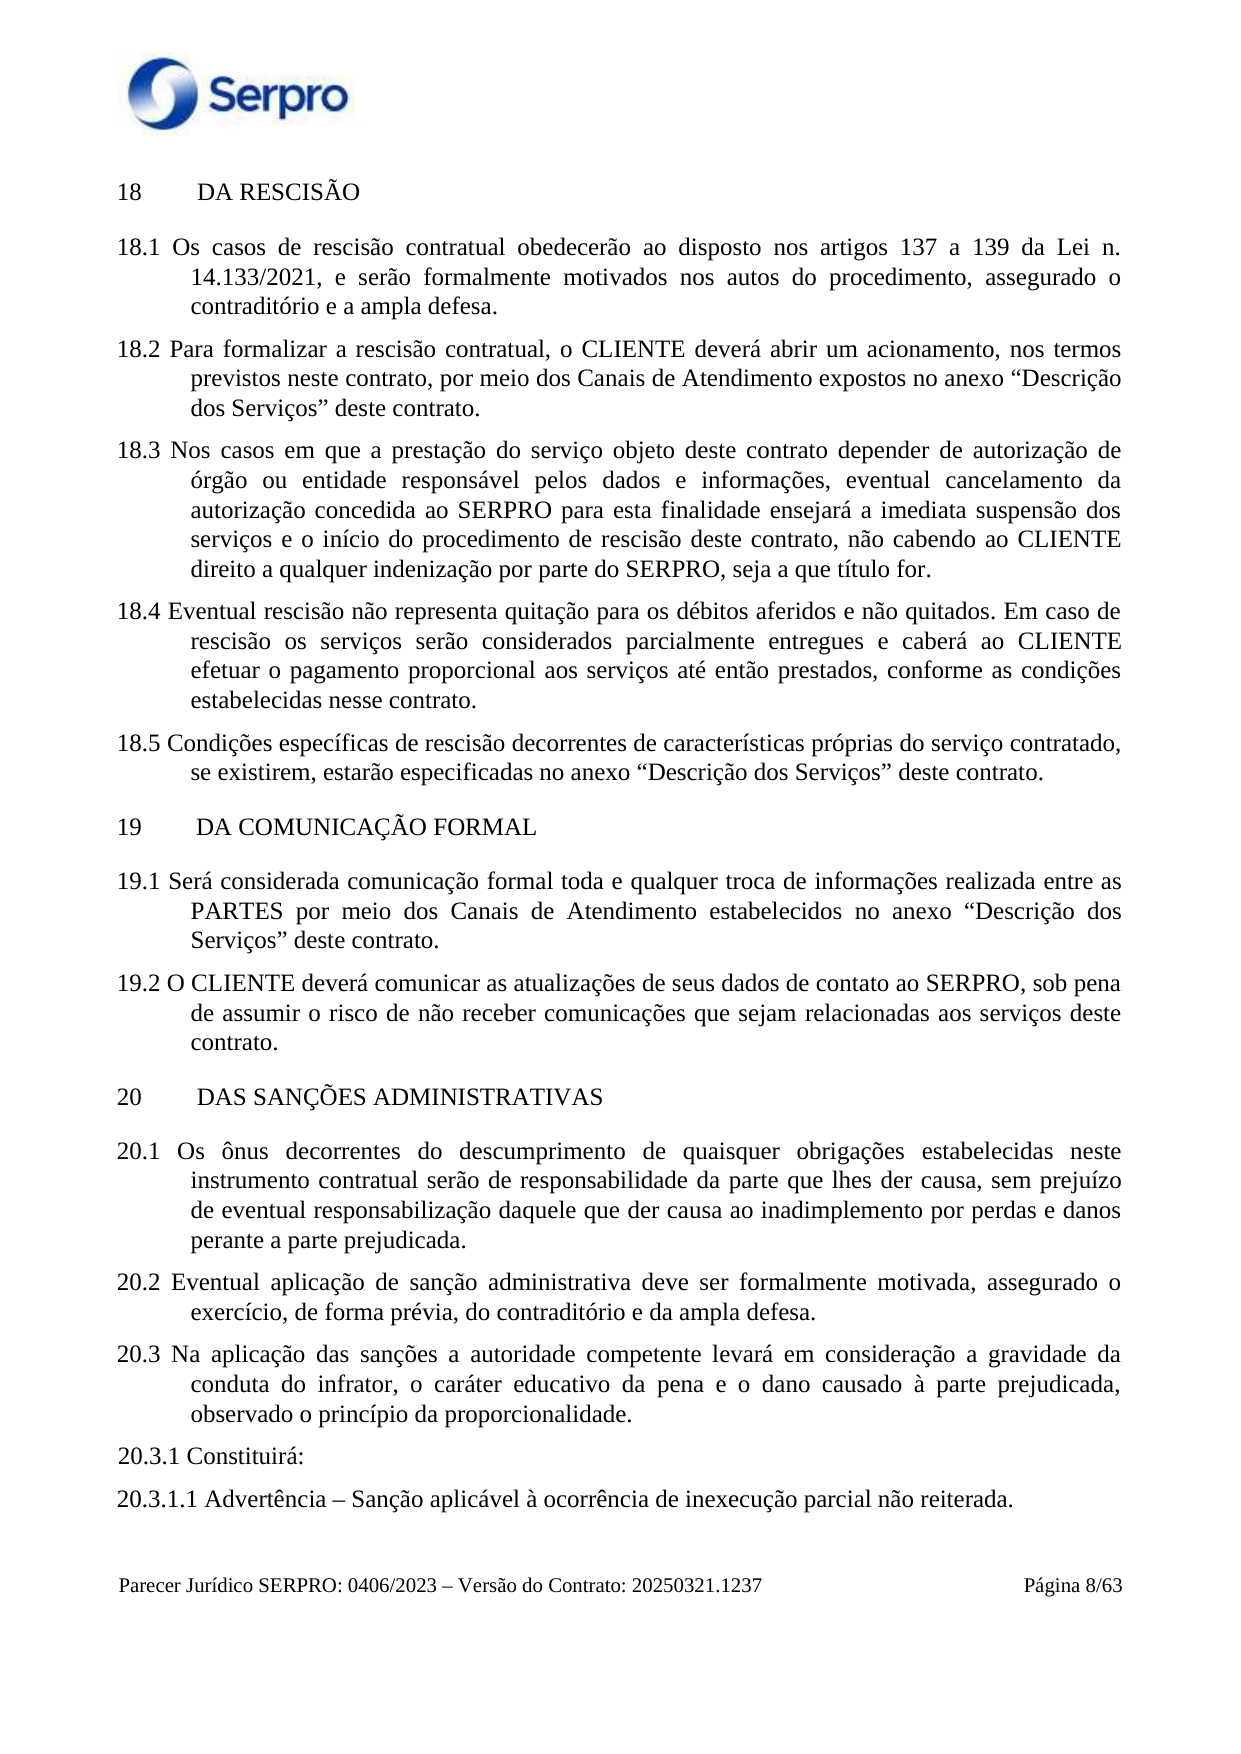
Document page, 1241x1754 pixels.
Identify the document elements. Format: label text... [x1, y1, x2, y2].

text 20.3.1 Constituirá: [118, 1441, 1122, 1470]
text 18.5 Condições específicas de rescisão decorrentes de características próprias do serviço contratado, se existirem, estarão especificadas no anexo “Descrição dos Serviços” deste contrato. [117, 728, 1122, 786]
text 19.1 Será considerada comunicação formal toda e qualquer troca de informações realizada entre as PARTES por meio dos Canais de Atendimento estabelecidos no anexo “Descrição dos Serviços” deste contrato. [117, 866, 1122, 954]
subtitle 19 DA COMUNICAÇÃO FORMAL [117, 812, 1122, 841]
text 20.3.1.1 Advertência – Sanção aplicável à ocorrência de inexecução parcial não reiterada. [117, 1484, 1122, 1513]
text 19.2 O CLIENTE deverá comunicar as atualizações de seus dados de contato ao SERPRO, sob pena de assumir o risco de não receber comunicações que sejam relacionadas aos serviços deste contrato. [117, 968, 1122, 1056]
subtitle 20 DAS SANÇÕES ADMINISTRATIVAS [117, 1082, 1122, 1110]
text 20.3 Na aplicação das sanções a autoridade competente levará em consideração a gravidade da conduta do infrator, o caráter educativo da pena e o dano causado à parte prejudicada, observado o princípio da proporcionalidade. [117, 1339, 1122, 1427]
text 18.4 Eventual rescisão não representa quitação para os débitos aferidos e não quitados. Em caso de rescisão os serviços serão considerados parcialmente entregues e caberá ao CLIENTE efetuar o pagamento proporcional aos serviços até então prestados, conforme as condições estabelecidas nesse contrato. [117, 596, 1122, 714]
subtitle 18 DA RESCISÃO [117, 177, 1122, 206]
text 20.1 Os ônus decorrentes do descumprimento de quaisquer obrigações estabelecidas neste instrumento contratual serão de responsabilidade da parte que lhes der causa, sem prejuízo de eventual responsabilização daquele que der causa ao inadimplemento por perdas e danos perante a parte prejudicada. [117, 1136, 1122, 1253]
text 18.3 Nos casos em que a prestação do serviço objeto deste contrato depender de autorização de órgão ou entidade responsável pelos dados e informações, eventual cancelamento da autorização concedida ao SERPRO para esta finalidade ensejará a imediata suspensão dos serviços e o início do procedimento de rescisão deste contrato, não cabendo ao CLIENTE direito a qualquer indenização por parte do SERPRO, seja a que título for. [117, 436, 1122, 583]
text 18.2 Para formalizar a rescisão contratual, o CLIENTE deverá abrir um acionamento, nos termos previstos neste contrato, por meio dos Canais de Atendimento expostos no anexo “Descrição dos Serviços” deste contrato. [117, 334, 1122, 422]
text 20.2 Eventual aplicação de sanção administrativa deve ser formalmente motivada, assegurado o exercício, de forma prévia, do contraditório e da ampla defesa. [117, 1267, 1122, 1326]
text 18.1 Os casos de rescisão contratual obedecerão ao disposto nos artigos 137 a 139 da Lei n. 14.133/2021, e serão formalmente motivados nos autos do procedimento, assegurado o contraditório e a ampla defesa. [117, 232, 1122, 320]
